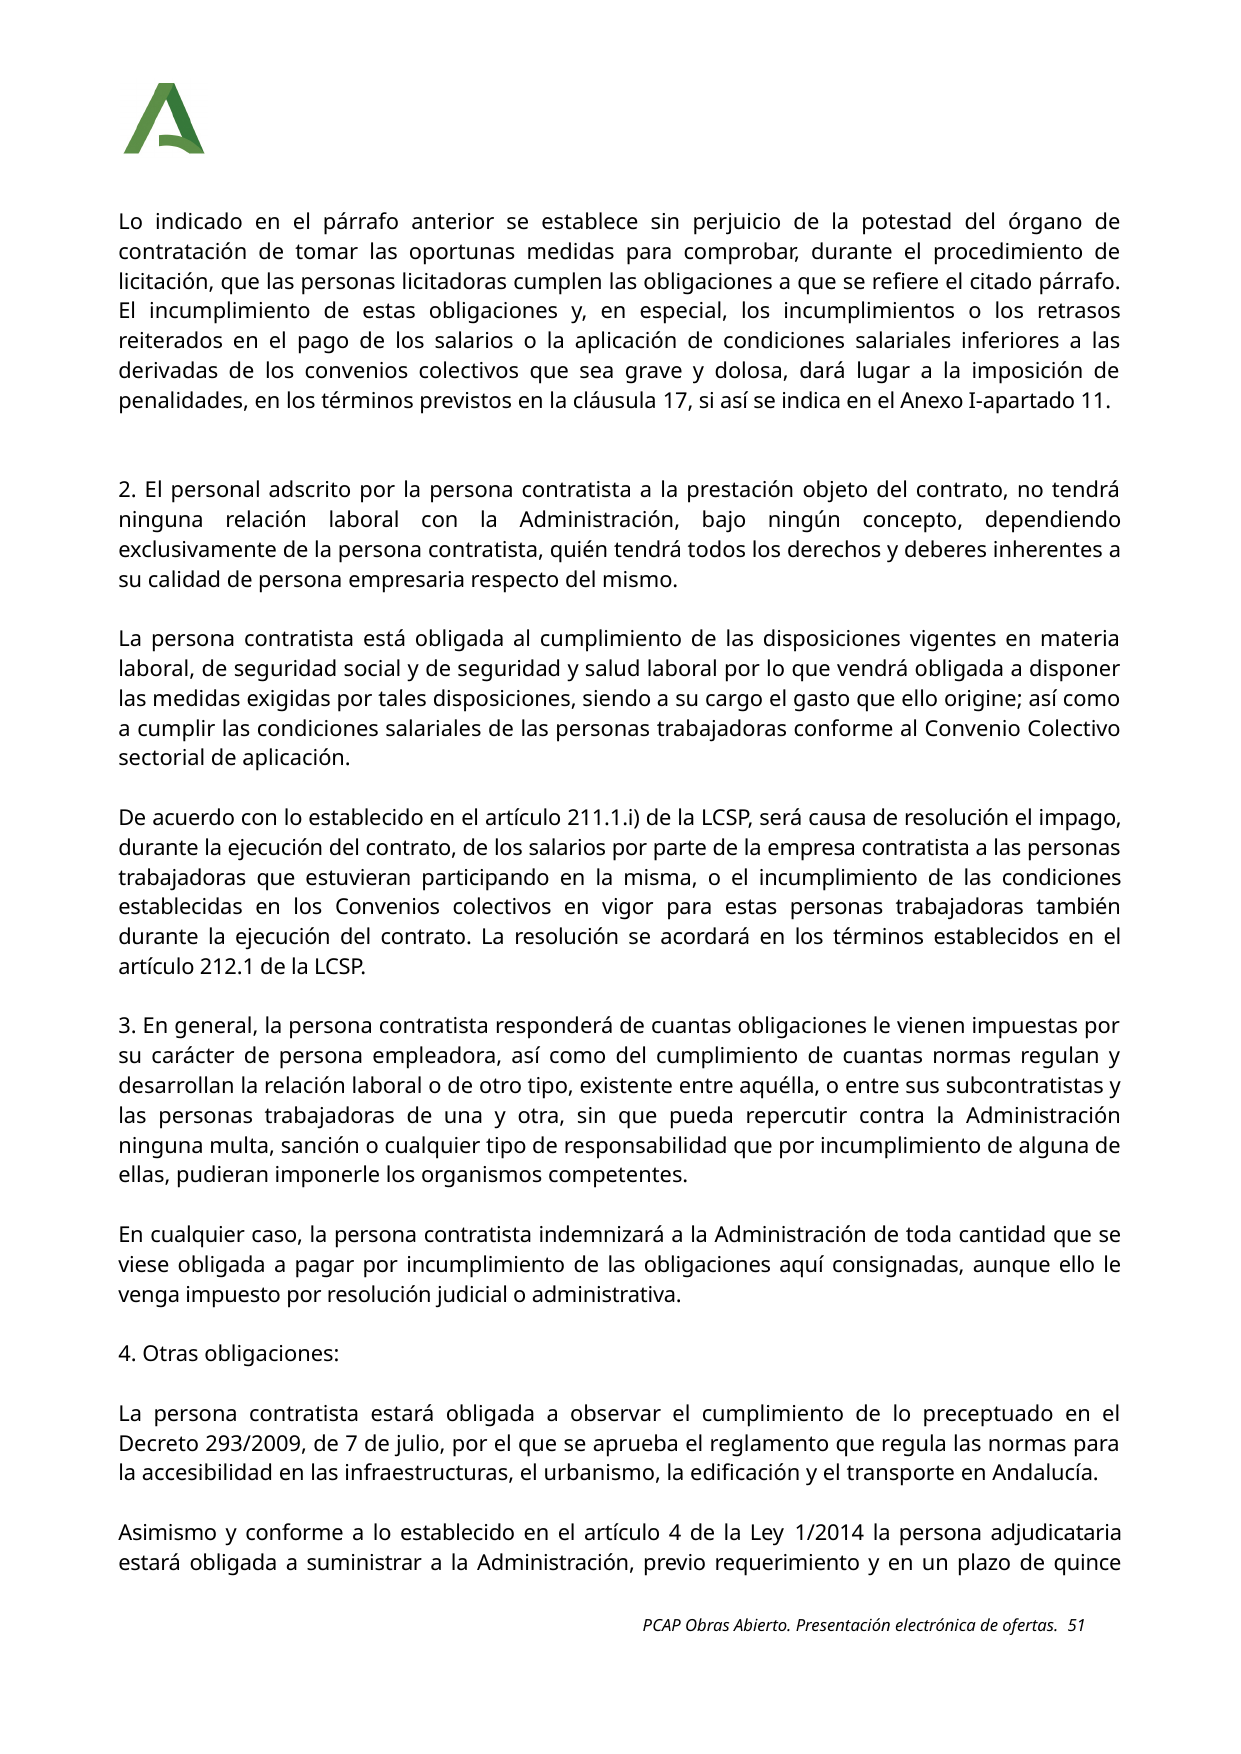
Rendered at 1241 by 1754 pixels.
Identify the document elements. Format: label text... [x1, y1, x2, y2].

text Asimismo y conforme a lo establecido en el artículo 4 de la Ley 1/2014 la persona adjudicataria estará obligada a suministrar a la Administración, previo requerimiento y en un plazo de quince [118, 1517, 1122, 1577]
text La persona contratista estará obligada a observar el cumplimiento de lo preceptuado en el Decreto 293/2009, de 7 de julio, por el que se aprueba el reglamento que regula las normas para la accesibilidad en las infraestructuras, el urbanismo, la edificación y el transporte en Andalucía. [118, 1398, 1122, 1487]
text En cualquier caso, la persona contratista indemnizará a la Administración de toda cantidad que se viese obligada a pagar por incumplimiento de las obligaciones aquí consignadas, aunque ello le venga impuesto por resolución judicial o administrativa. [118, 1219, 1122, 1308]
text 4. Otras obligaciones: [118, 1338, 1122, 1368]
text 3. En general, la persona contratista responderá de cuantas obligaciones le vienen impuestas por su carácter de persona empleadora, así como del cumplimiento de cuantas normas regulan y desarrollan la relación laboral o de otro tipo, existente entre aquélla, o entre sus subcontratistas y las personas trabajadoras de una y otra, sin que pueda repercutir contra la Administración ninguna multa, sanción o cualquier tipo de responsabilidad que por incumplimiento de alguna de ellas, pudieran imponerle los organismos competentes. [118, 1011, 1122, 1189]
text Lo indicado en el párrafo anterior se establece sin perjuicio de la potestad del órgano de contratación de tomar las oportunas medidas para comprobar, durante el procedimiento de licitación, que las personas licitadoras cumplen las obligaciones a que se refiere el citado párrafo. El incumplimiento de estas obligaciones y, en especial, los incumplimientos o los retrasos reiterados en el pago de los salarios o la aplicación de condiciones salariales inferiores a las derivadas de los convenios colectivos que sea grave y dolosa, dará lugar a la imposición de penalidades, en los términos previstos en la cláusula 17, si así se indica en el Anexo I-apartado 11. [118, 206, 1122, 415]
text De acuerdo con lo establecido en el artículo 211.1.i) de la LCSP, será causa de resolución el impago, durante la ejecución del contrato, de los salarios por parte de la empresa contratista a las personas trabajadoras que estuvieran participando en la misma, o el incumplimiento de las condiciones establecidas en los Convenios colectivos en vigor para estas personas trabajadoras también durante la ejecución del contrato. La resolución se acordará en los términos establecidos en el artículo 212.1 de la LCSP. [118, 802, 1122, 981]
text La persona contratista está obligada al cumplimiento de las disposiciones vigentes en materia laboral, de seguridad social y de seguridad y salud laboral por lo que vendrá obligada a disponer las medidas exigidas por tales disposiciones, siendo a su cargo el gasto que ello origine; así como a cumplir las condiciones salariales de las personas trabajadoras conforme al Convenio Colectivo sectorial de aplicación. [118, 623, 1122, 772]
text 2. El personal adscrito por la persona contratista a la prestación objeto del contrato, no tendrá ninguna relación laboral con la Administración, bajo ningún concepto, dependiendo exclusivamente de la persona contratista, quién tendrá todos los derechos y deberes inherentes a su calidad de persona empresaria respecto del mismo. [118, 474, 1122, 593]
picture [119, 78, 209, 158]
